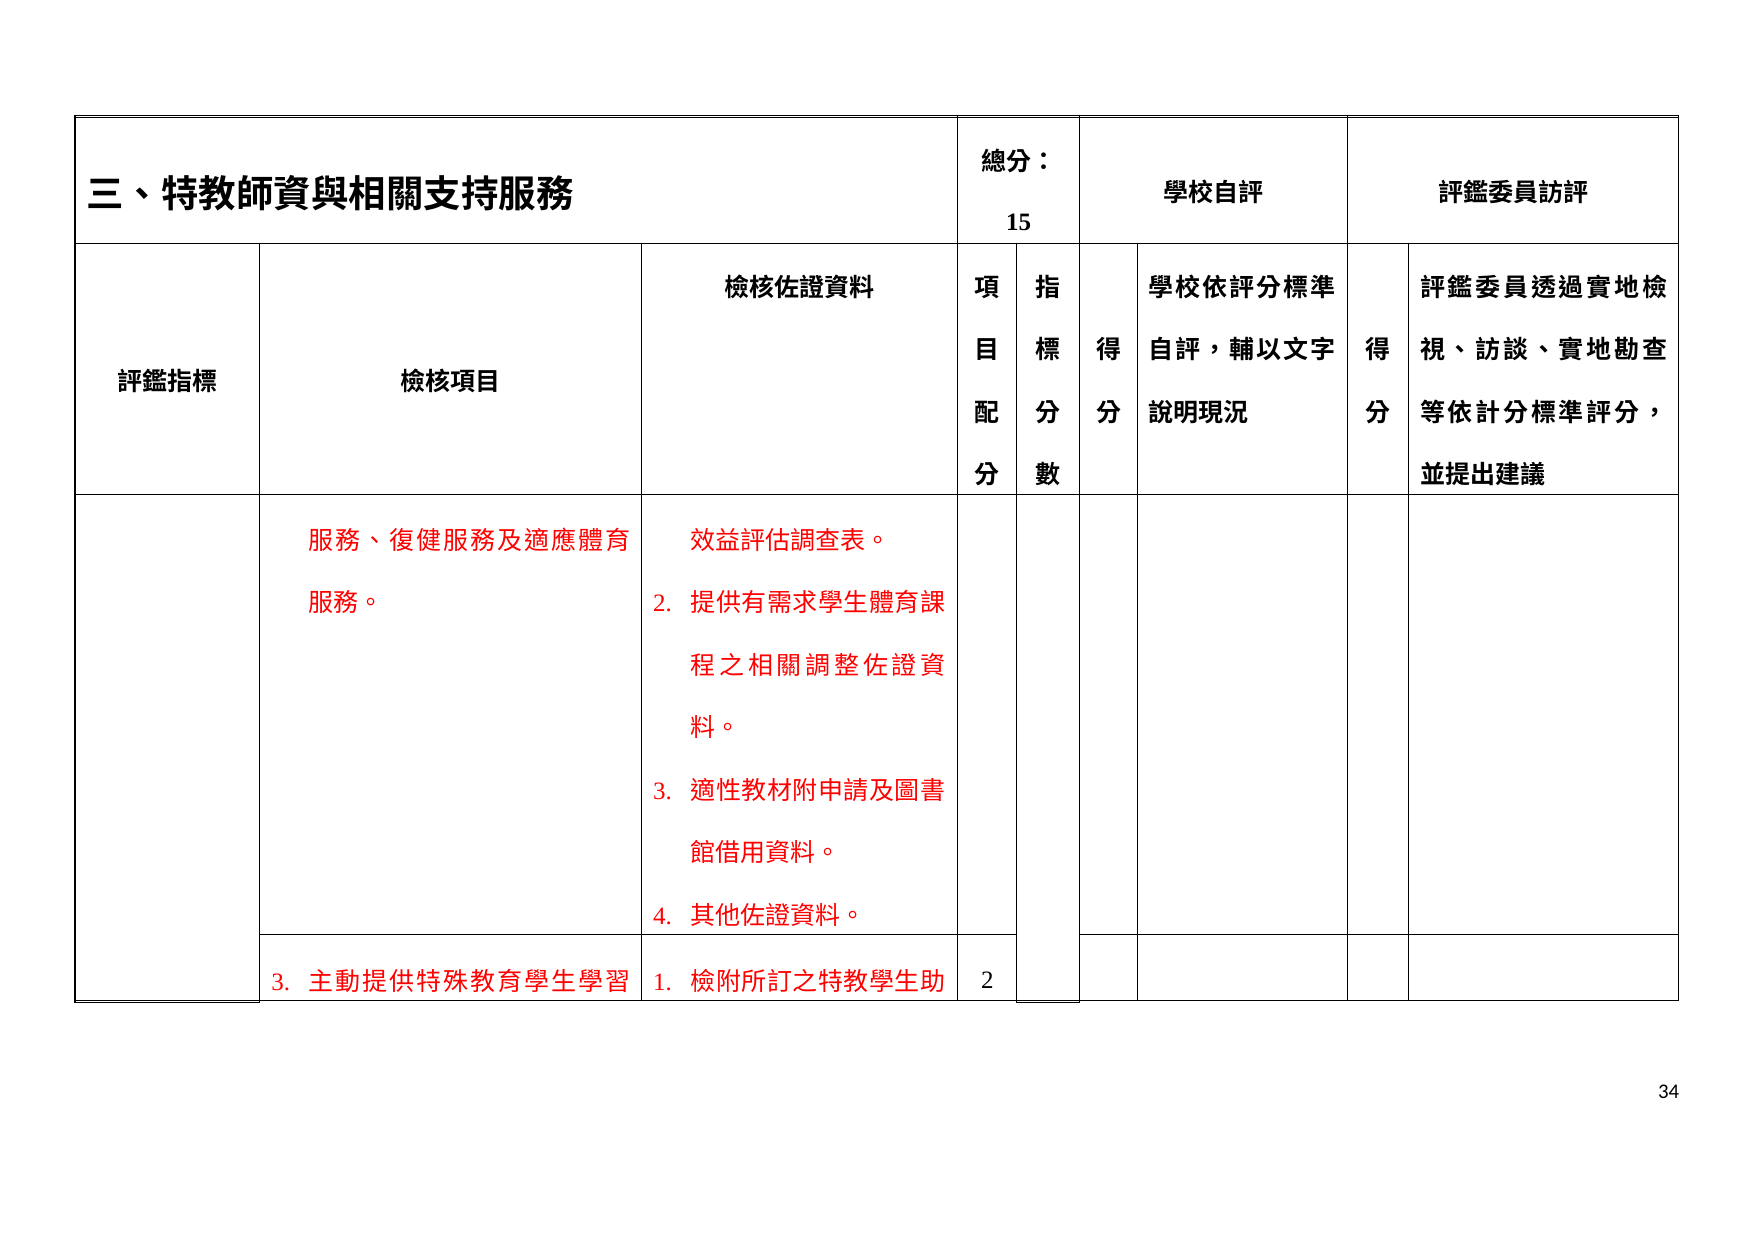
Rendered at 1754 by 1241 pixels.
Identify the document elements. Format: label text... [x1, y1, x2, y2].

table_cell 檢附輔助器材申請及借用相關申請表件及使用效益評估調查表。 提供有需求學生體育課程之相關調整佐證資料。 適性教材附申請及圖書館借用資料。 其他佐證資料。 [642, 495, 957, 934]
table_header 總分：15 [958, 118, 1079, 243]
table_cell 學校依評分標準自評，輔以文字說明現況 [1138, 244, 1347, 494]
table_cell 評鑑委員透過實地檢視、訪談、實地勘查等依計分標準評分，並提出建議 [1409, 244, 1678, 494]
table_cell 得分 [1348, 244, 1408, 494]
table_cell [1138, 495, 1347, 934]
table_cell 評鑑指標 [76, 244, 259, 494]
table_cell 檢附所訂之特教學生助理員工作項目、考核紀錄、職前訓練及在職訓練等佐證文件。 檢附專業團隊服務申請紀錄及服務成果。 其他佐證資料。 [642, 935, 957, 1000]
table_cell 主動提供特殊教育學生學習 [260, 935, 641, 1000]
table_cell [1138, 935, 1347, 1000]
table_header 三、特教師資與相關支持服務 [76, 118, 957, 243]
table_cell [1348, 935, 1408, 1000]
table_cell [958, 495, 1016, 934]
table_cell [76, 495, 259, 1000]
table_cell [1409, 935, 1678, 1000]
table_cell [1409, 495, 1678, 934]
table_cell 2 [958, 935, 1016, 1000]
table_cell 指標分數 [1017, 244, 1079, 494]
table_cell 檢核佐證資料 [642, 244, 957, 494]
table_cell [1080, 495, 1137, 934]
table_header 學校自評 [1080, 118, 1347, 243]
table_cell 檢核項目 [260, 244, 641, 494]
table_cell [1080, 935, 1137, 1000]
table_cell 得分 [1080, 244, 1137, 494]
table_cell 項目配分 [958, 244, 1016, 494]
table_cell 服務、復健服務及適應體育服務。 [260, 495, 641, 934]
table_cell [1348, 495, 1408, 934]
table_cell [1017, 495, 1079, 1000]
table_header 評鑑委員訪評 [1348, 118, 1678, 243]
